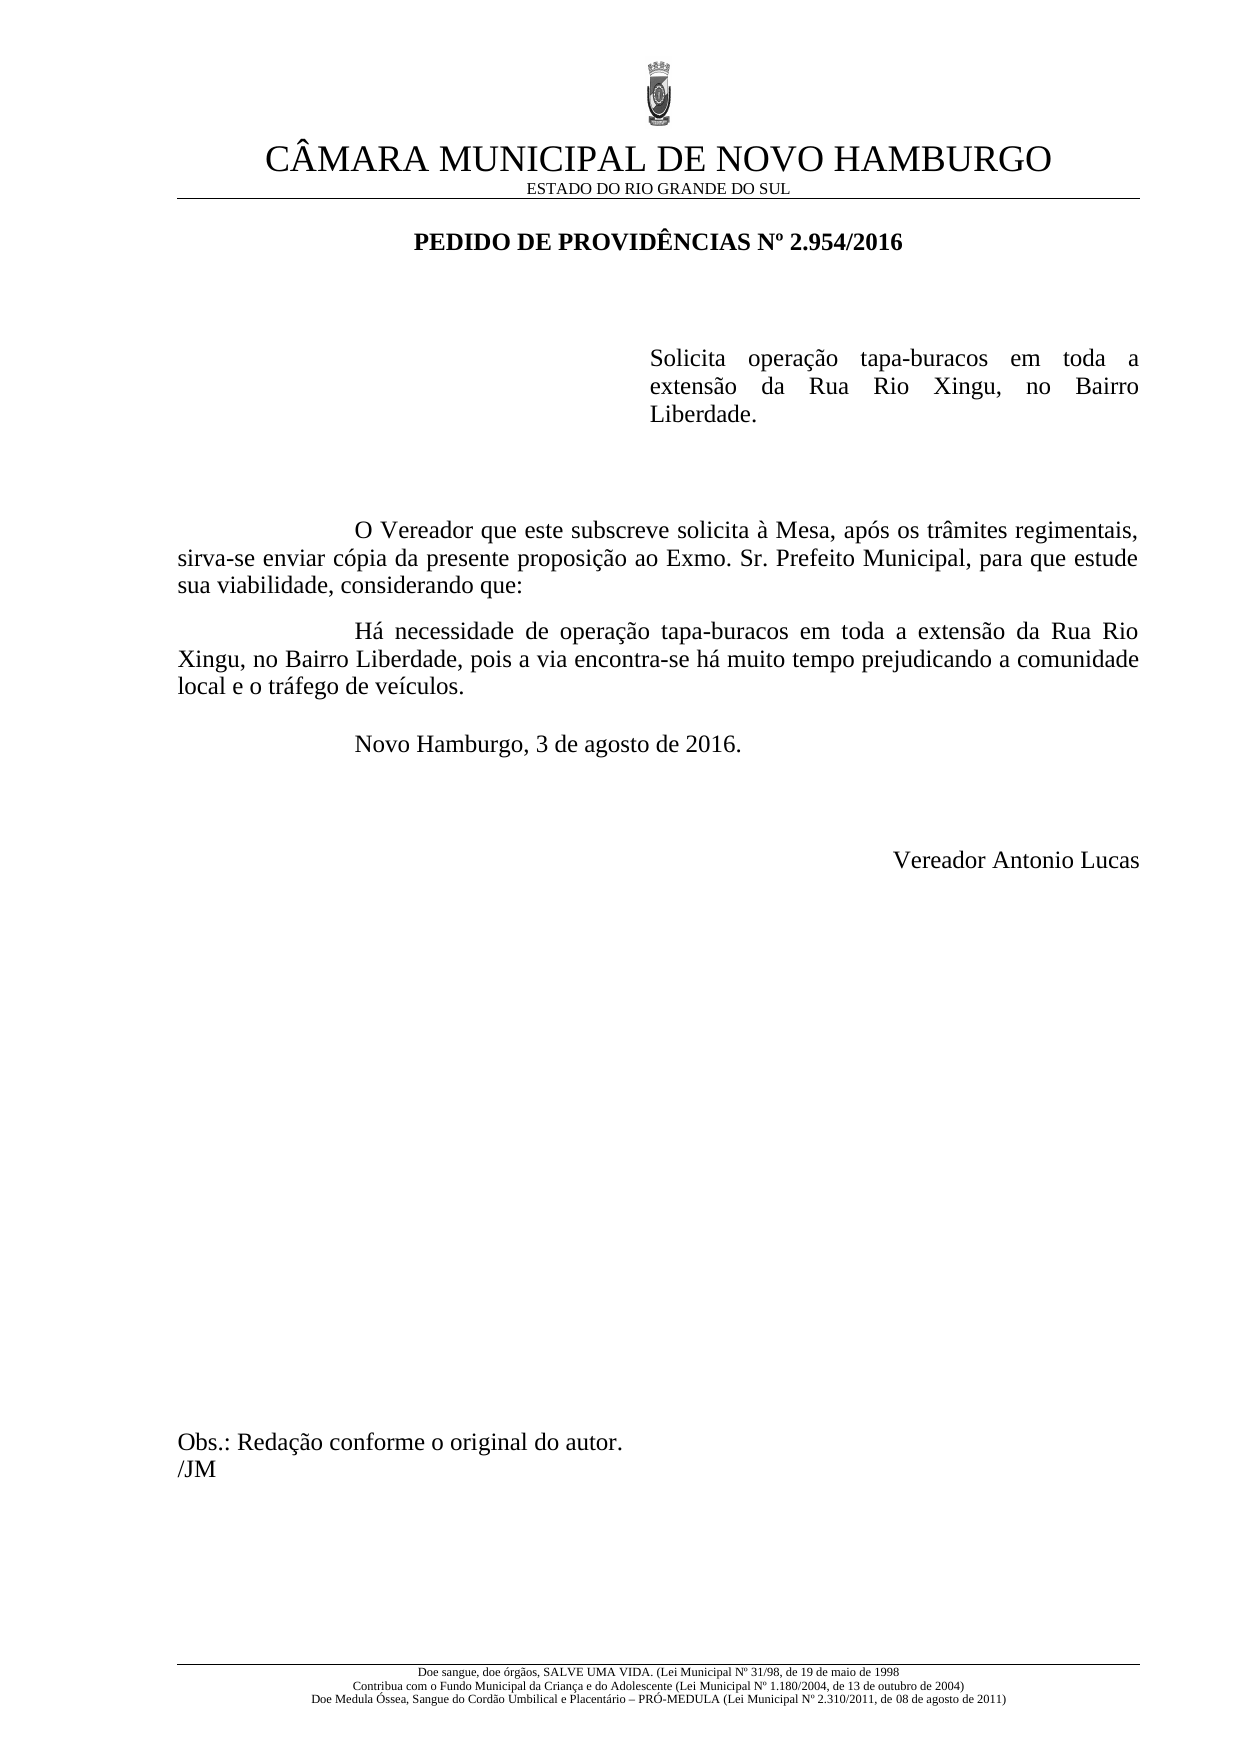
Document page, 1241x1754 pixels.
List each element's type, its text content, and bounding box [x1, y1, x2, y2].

text PEDIDO DE PROVIDÊNCIAS Nº 2.954/2016 [177, 228, 1140, 256]
text Novo Hamburgo, 3 de agosto de 2016. [177, 730, 1140, 757]
text Vereador Antonio Lucas [177, 846, 1140, 874]
text Obs.: Redação conforme o original do autor. [177, 1428, 1140, 1456]
text Há necessidade de operação tapa-buracos em toda a extensão da Rua Rio Xingu, no Bairro Liberdade, pois a via encontra-se há muito tempo prejudicando a comunidade local e o tráfego de veículos. [177, 617, 1140, 700]
text /JM [177, 1456, 1140, 1483]
text O Vereador que este subscreve solicita à Mesa, após os trâmites regimentais, sirva-se enviar cópia da presente proposição ao Exmo. Sr. Prefeito Municipal, para que estude sua viabilidade, considerando que: [177, 516, 1140, 599]
text Solicita operação tapa-buracos em toda a extensão da Rua Rio Xingu, no Bairro Liberdade. [649, 344, 1140, 428]
